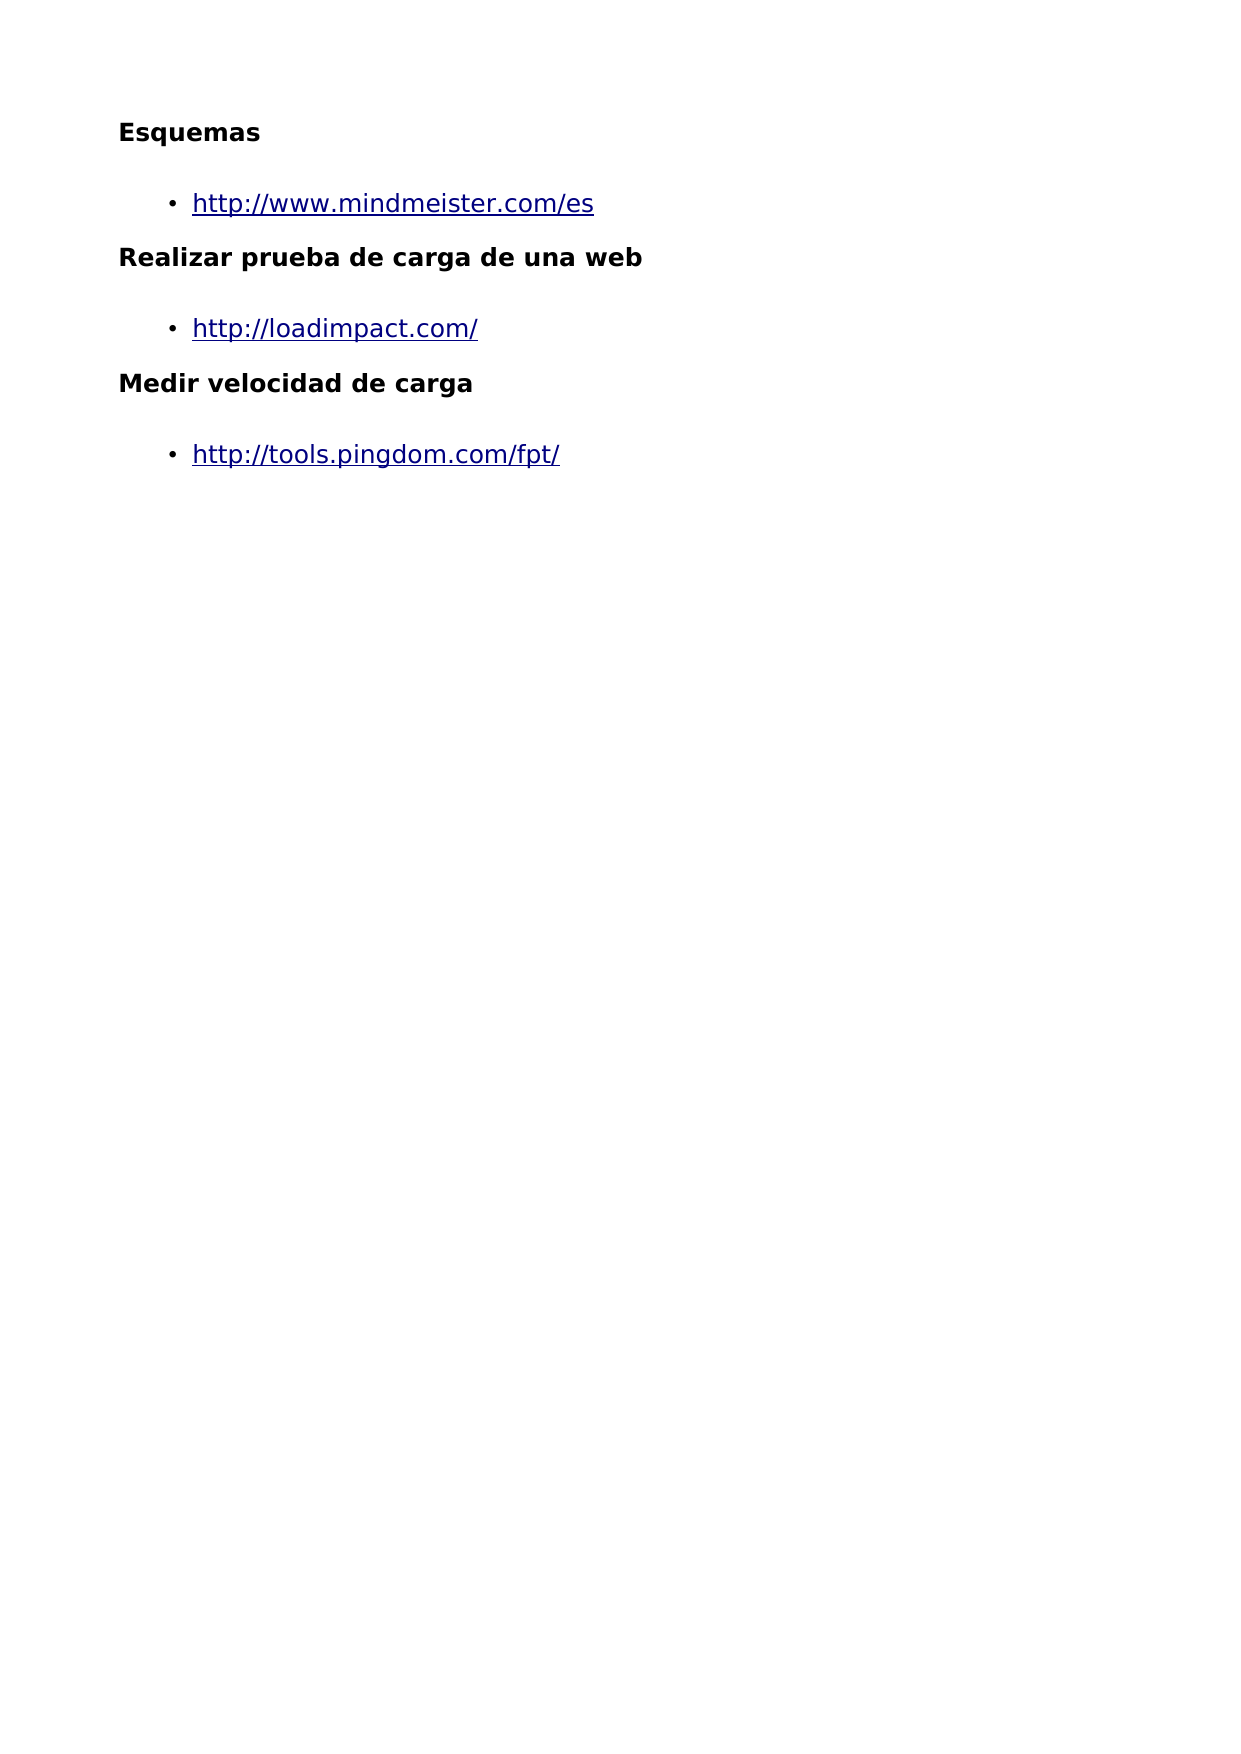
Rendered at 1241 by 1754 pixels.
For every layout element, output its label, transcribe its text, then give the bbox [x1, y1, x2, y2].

list http://loadimpact.com/ [177, 314, 1122, 344]
list http://tools.pingdom.com/fpt/ [177, 440, 1122, 469]
list http://www.mindmeister.com/es [177, 189, 1122, 218]
subtitle Medir velocidad de carga [118, 369, 1122, 398]
subtitle Realizar prueba de carga de una web [118, 243, 1122, 273]
subtitle Esquemas [118, 118, 1122, 147]
